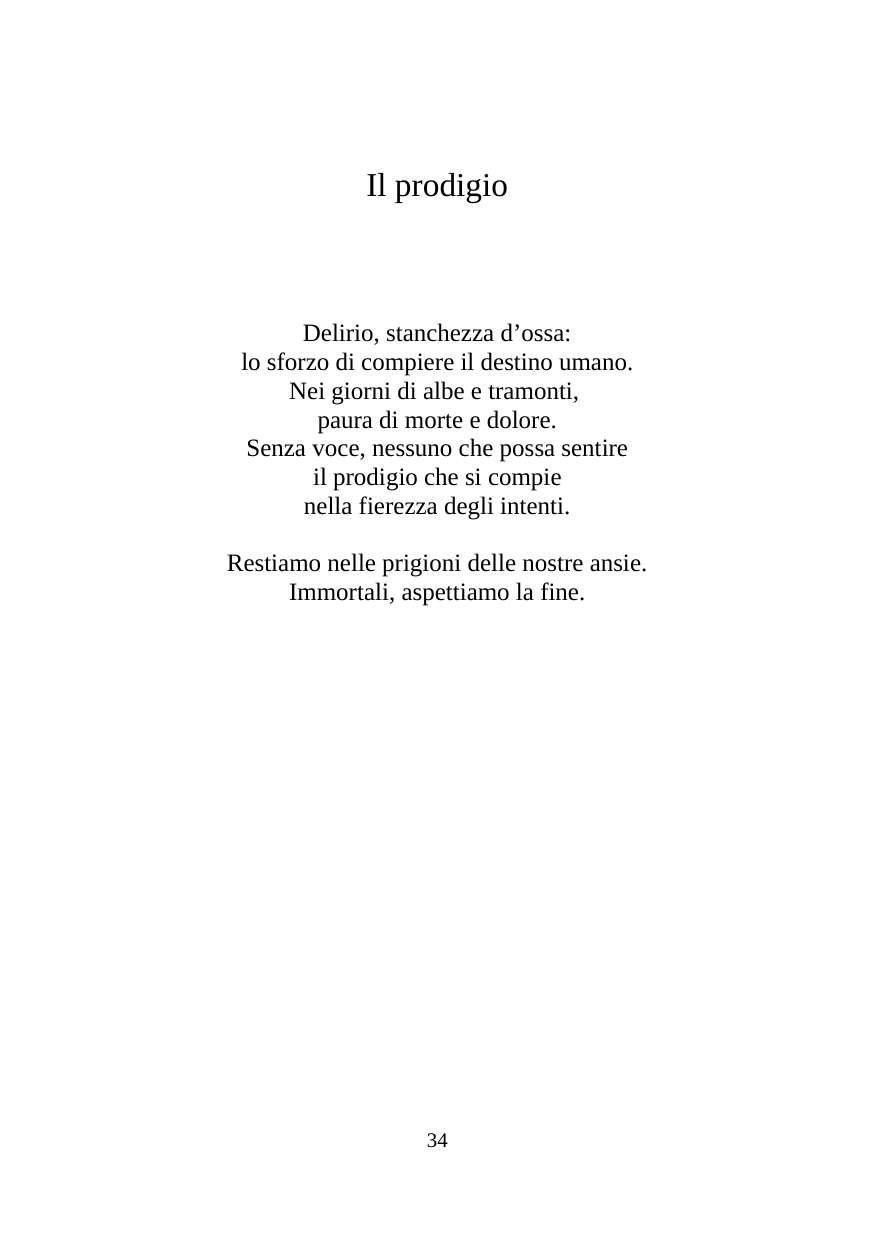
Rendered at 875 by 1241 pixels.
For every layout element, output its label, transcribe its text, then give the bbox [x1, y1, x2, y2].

text paura di morte e dolore. [88, 405, 786, 433]
text Nei giorni di albe e tramonti, [88, 376, 786, 405]
text Delirio, stanchezza d’ossa: [88, 318, 786, 347]
text nella fierezza degli intenti. [88, 491, 786, 520]
text lo sforzo di compiere il destino umano. [88, 347, 786, 376]
subtitle Il prodigio [88, 165, 786, 203]
text Restiamo nelle prigioni delle nostre ansie. [88, 548, 786, 577]
text il prodigio che si compie [88, 462, 786, 491]
text Immortali, aspettiamo la fine. [88, 577, 786, 606]
text Senza voce, nessuno che possa sentire [88, 433, 786, 462]
